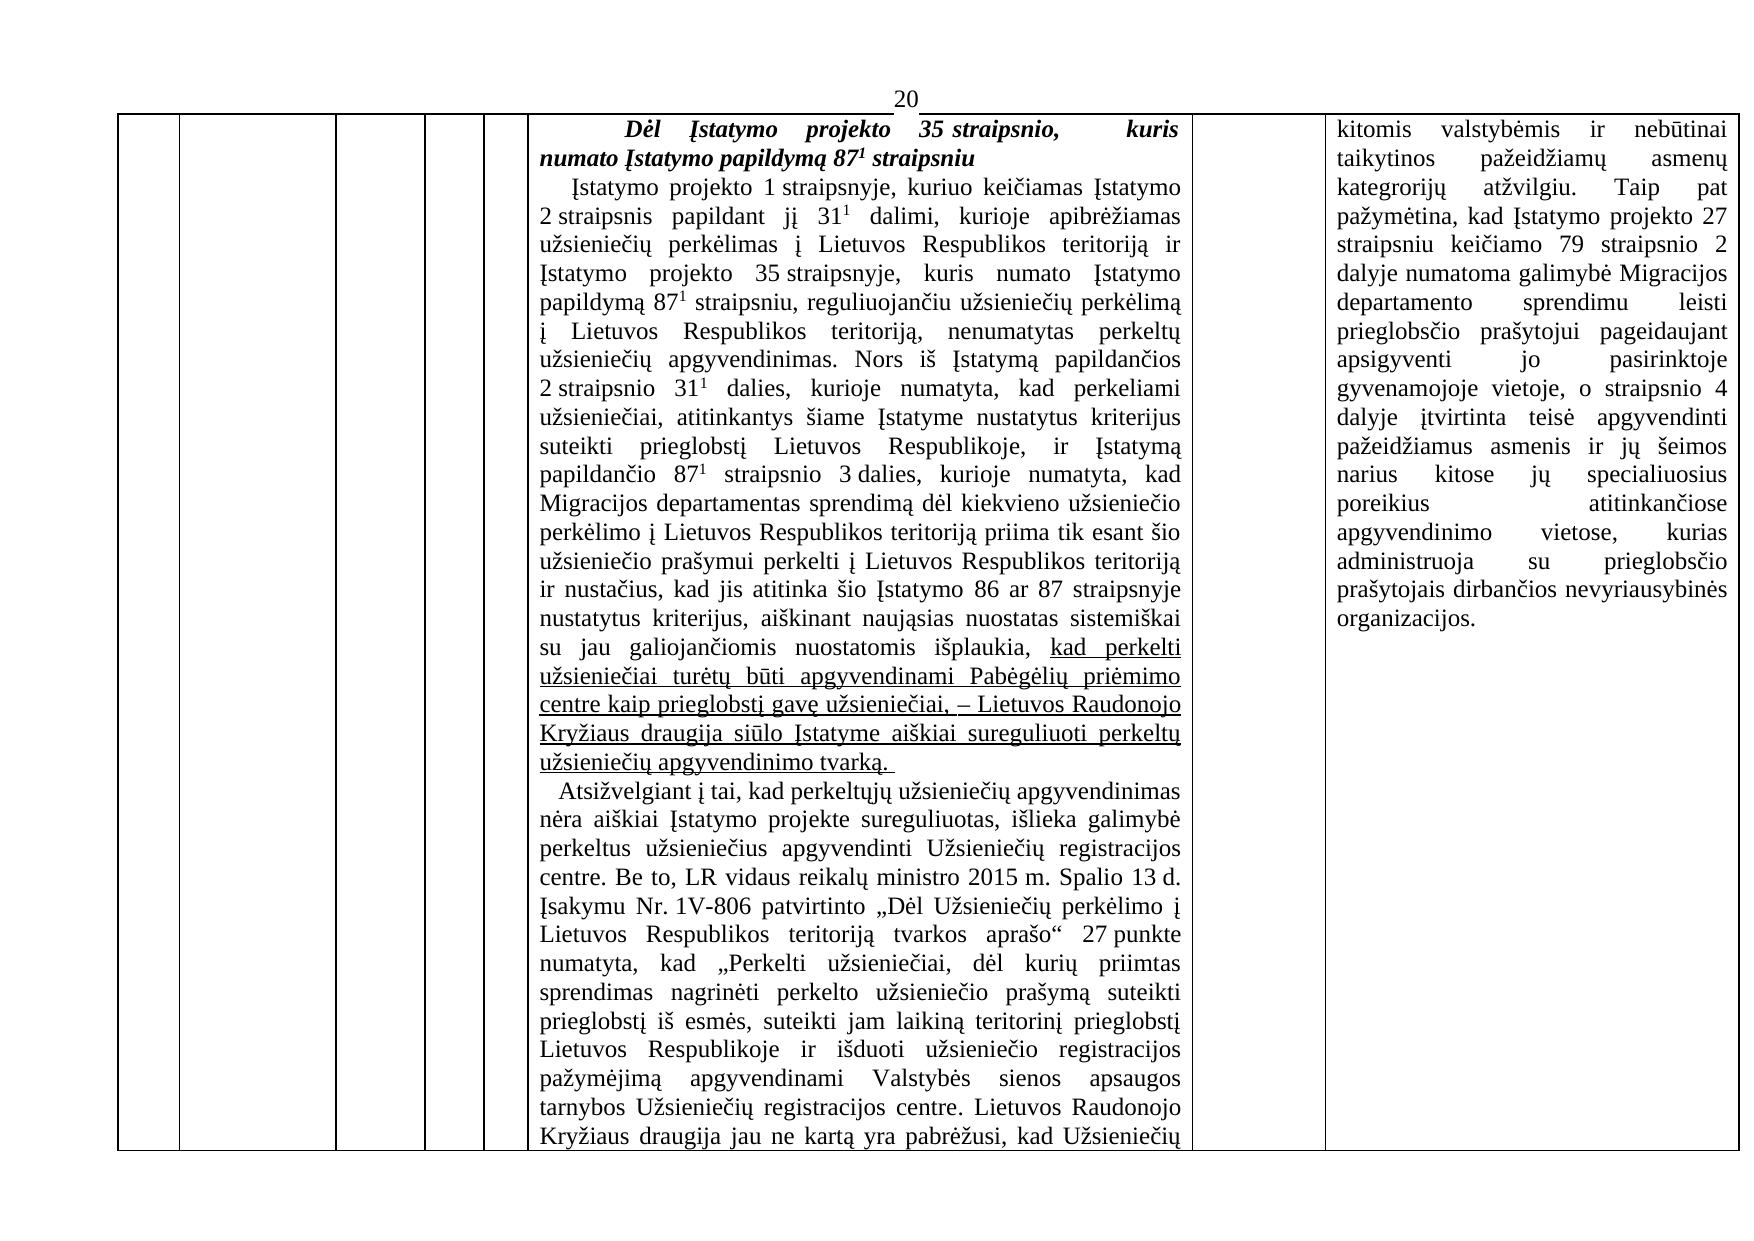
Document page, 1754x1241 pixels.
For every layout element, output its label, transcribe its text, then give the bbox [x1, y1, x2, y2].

table_cell Dėl Įstatymo projekto 35 straipsnio, kuris numato Įstatymo papildymą 871 straipsniu Įstatymo projekto 1 straipsnyje, kuriuo keičiamas Įstatymo 2 straipsnis papildant jį 311 dalimi, kurioje apibrėžiamas užsieniečių perkėlimas į Lietuvos Respublikos teritoriją ir Įstatymo projekto 35 straipsnyje, kuris numato Įstatymo papildymą 871 straipsniu, reguliuojančiu užsieniečių perkėlimą į Lietuvos Respublikos teritoriją, nenumatytas perkeltų užsieniečių apgyvendinimas. Nors iš Įstatymą papildančios 2 straipsnio 311 dalies, kurioje numatyta, kad perkeliami užsieniečiai, atitinkantys šiame Įstatyme nustatytus kriterijus suteikti prieglobstį Lietuvos Respublikoje, ir Įstatymą papildančio 871 straipsnio 3 dalies, kurioje numatyta, kad Migracijos departamentas sprendimą dėl kiekvieno užsieniečio perkėlimo į Lietuvos Respublikos teritoriją priima tik esant šio užsieniečio prašymui perkelti į Lietuvos Respublikos teritoriją ir nustačius, kad jis atitinka šio Įstatymo 86 ar 87 straipsnyje nustatytus kriterijus, aiškinant naująsias nuostatas sistemiškai su jau galiojančiomis nuostatomis išplaukia, kad perkelti užsieniečiai turėtų būti apgyvendinami Pabėgėlių priėmimo centre kaip prieglobstį gavę užsieniečiai, – Lietuvos Raudonojo Kryžiaus draugija siūlo Įstatyme aiškiai sureguliuoti perkeltų užsieniečių apgyvendinimo tvarką. Atsižvelgiant į tai, kad perkeltųjų užsieniečių apgyvendinimas nėra aiškiai Įstatymo projekte sureguliuotas, išlieka galimybė perkeltus užsieniečius apgyvendinti Užsieniečių registracijos centre. Be to, LR vidaus reikalų ministro 2015 m. Spalio 13 d. Įsakymu Nr. 1V-806 patvirtinto „Dėl Užsieniečių perkėlimo į Lietuvos Respublikos teritoriją tvarkos aprašo“ 27 punkte numatyta, kad „Perkelti užsieniečiai, dėl kurių priimtas sprendimas nagrinėti perkelto užsieniečio prašymą suteikti prieglobstį iš esmės, suteikti jam laikiną teritorinį prieglobstį Lietuvos Respublikoje ir išduoti užsieniečio registracijos pažymėjimą apgyvendinami Valstybės sienos apsaugos tarnybos Užsieniečių registracijos centre. Lietuvos Raudonojo Kryžiaus draugija jau ne kartą yra pabrėžusi, kad Užsieniečių [529, 115, 1192, 1149]
table_cell [337, 115, 424, 1149]
table_cell [180, 115, 335, 1149]
table_cell [119, 115, 179, 1149]
table_cell kitomis valstybėmis ir nebūtinai taikytinos pažeidžiamų asmenų kategrorijų atžvilgiu. Taip pat pažymėtina, kad Įstatymo projekto 27 straipsniu keičiamo 79 straipsnio 2 dalyje numatoma galimybė Migracijos departamento sprendimu leisti prieglobsčio prašytojui pageidaujant apsigyventi jo pasirinktoje gyvenamojoje vietoje, o straipsnio 4 dalyje įtvirtinta teisė apgyvendinti pažeidžiamus asmenis ir jų šeimos narius kitose jų specialiuosius poreikius atitinkančiose apgyvendinimo vietose, kurias administruoja su prieglobsčio prašytojais dirbančios nevyriausybinės organizacijos. [1326, 115, 1738, 1149]
table_cell [485, 115, 527, 1149]
table_cell [1193, 115, 1325, 1149]
table_cell [426, 115, 483, 1149]
